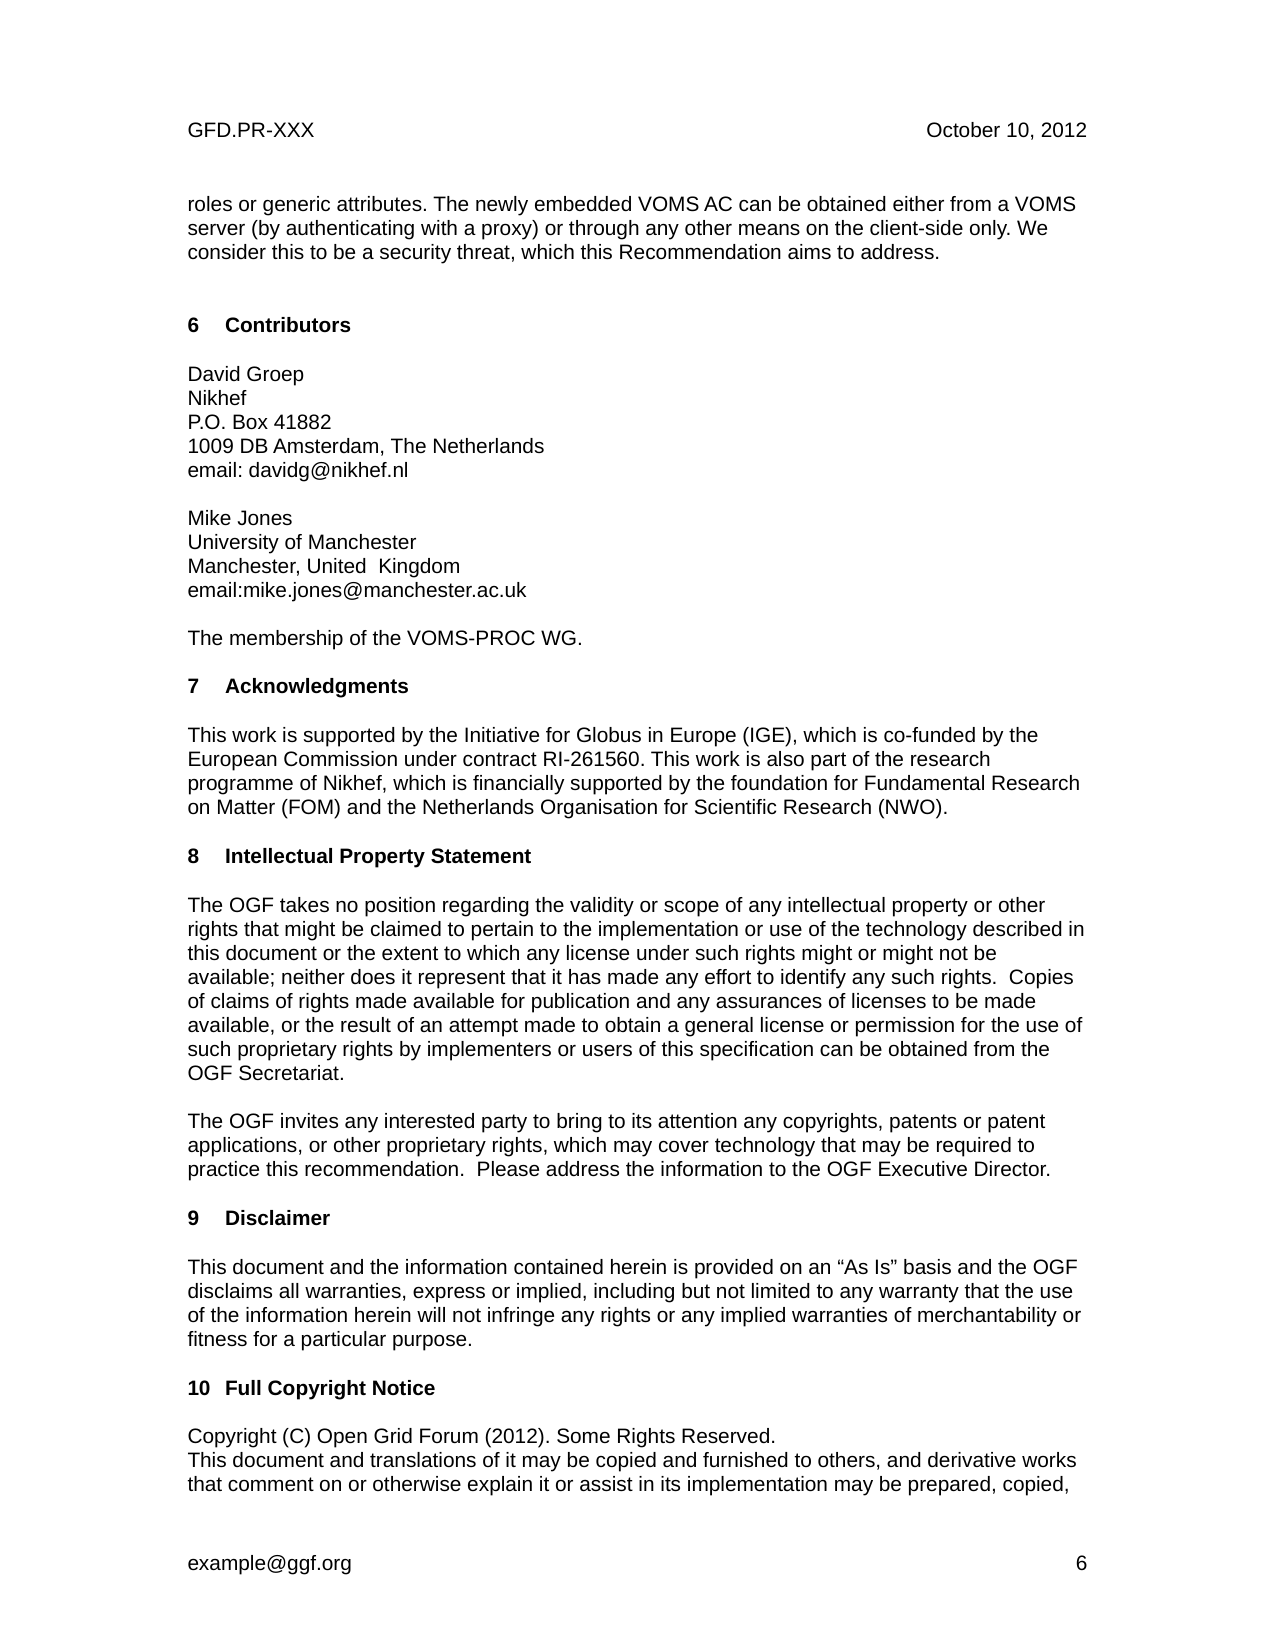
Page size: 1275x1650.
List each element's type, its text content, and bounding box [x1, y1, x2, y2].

text This document and the information contained herein is provided on an “As Is” basis and the OGF disclaims all warranties, express or implied, including but not limited to any warranty that the use of the information herein will not infringe any rights or any implied warranties of merchantability or fitness for a particular purpose. [187, 1254, 1088, 1350]
text The membership of the VOMS-PROC WG. [187, 625, 1088, 649]
text The OGF invites any interested party to bring to its attention any copyrights, patents or patent applications, or other proprietary rights, which may cover technology that may be required to practice this recommendation. Please address the information to the OGF Executive Director. [187, 1109, 1088, 1181]
text 1009 DB Amsterdam, The Netherlands [187, 434, 1088, 458]
text University of Manchester [187, 529, 1088, 553]
subtitle Intellectual Property Statement [187, 844, 1088, 868]
subtitle Full Copyright Notice [187, 1375, 1088, 1399]
text Manchester, United Kingdom [187, 553, 1088, 577]
text The OGF takes no position regarding the validity or scope of any intellectual property or other rights that might be claimed to pertain to the implementation or use of the technology described in this document or the extent to which any license under such rights might or might not be available; neither does it represent that it has made any effort to identify any such rights. Copies of claims of rights made available for publication and any assurances of licenses to be made available, or the result of an attempt made to obtain a general license or permission for the use of such proprietary rights by implementers or users of this specification can be obtained from the OGF Secretariat. [187, 893, 1088, 1085]
text email: davidg@nikhef.nl [187, 458, 1088, 482]
subtitle Disclaimer [187, 1206, 1088, 1229]
text email:mike.jones@manchester.ac.uk [187, 577, 1088, 601]
text Nikhef [187, 386, 1088, 410]
text This document and translations of it may be copied and furnished to others, and derivative works that comment on or otherwise explain it or assist in its implementation may be prepared, copied, [187, 1448, 1088, 1496]
text roles or generic attributes. The newly embedded VOMS AC can be obtained either from a VOMS server (by authenticating with a proxy) or through any other means on the client-side only. We consider this to be a security threat, which this Recommendation aims to address. [187, 192, 1088, 264]
text David Groep [187, 362, 1088, 386]
text P.O. Box 41882 [187, 410, 1088, 434]
subtitle Acknowledgments [187, 674, 1088, 698]
subtitle Contributors [187, 313, 1088, 337]
text This work is supported by the Initiative for Globus in Europe (IGE), which is co-funded by the European Commission under contract RI-261560. This work is also part of the research programme of Nikhef, which is financially supported by the foundation for Fundamental Research on Matter (FOM) and the Netherlands Organisation for Scientific Research (NWO). [187, 723, 1088, 819]
text Mike Jones [187, 506, 1088, 529]
text Copyright (C) Open Grid Forum (2012). Some Rights Reserved. [187, 1424, 1088, 1448]
